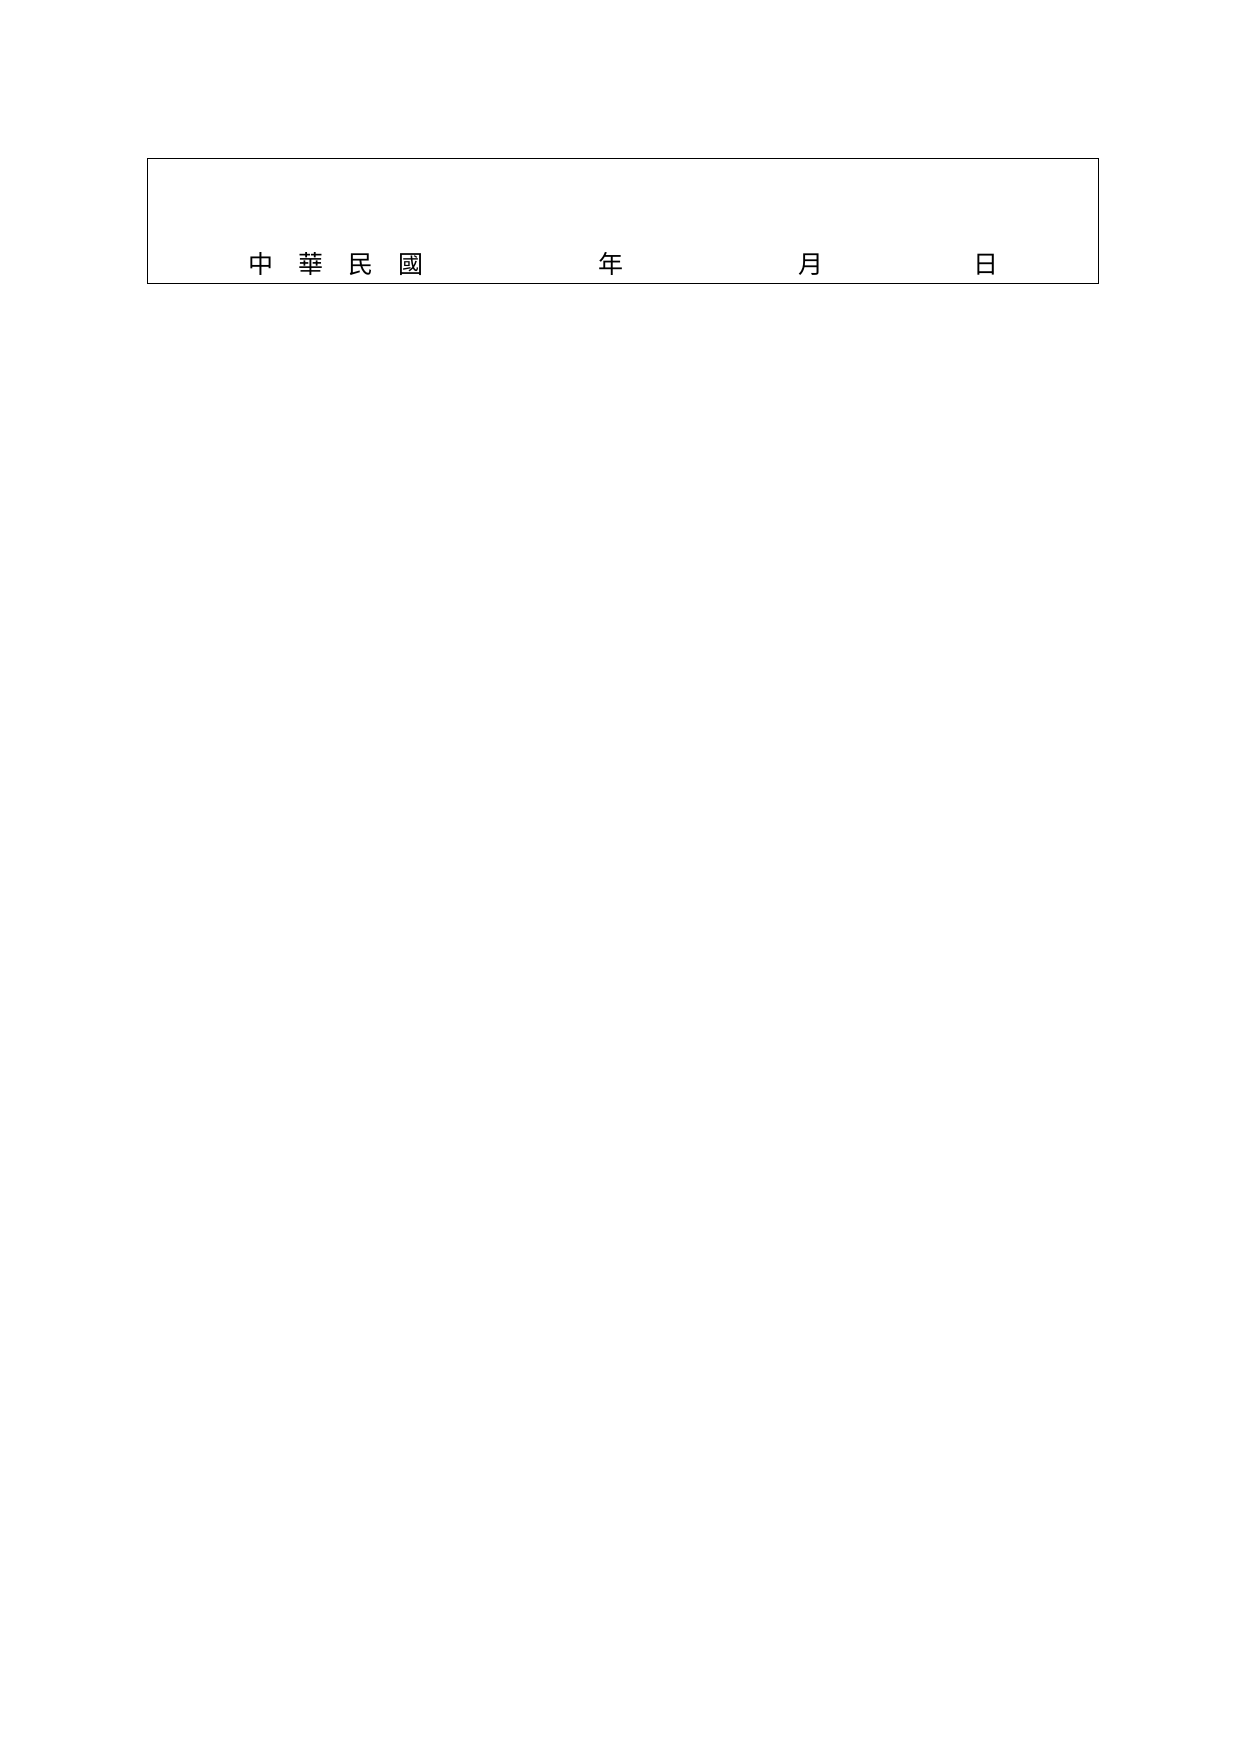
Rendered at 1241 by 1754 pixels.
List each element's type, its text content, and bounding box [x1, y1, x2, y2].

table_cell 中 華 民 國 年 月 日 [148, 159, 1098, 283]
